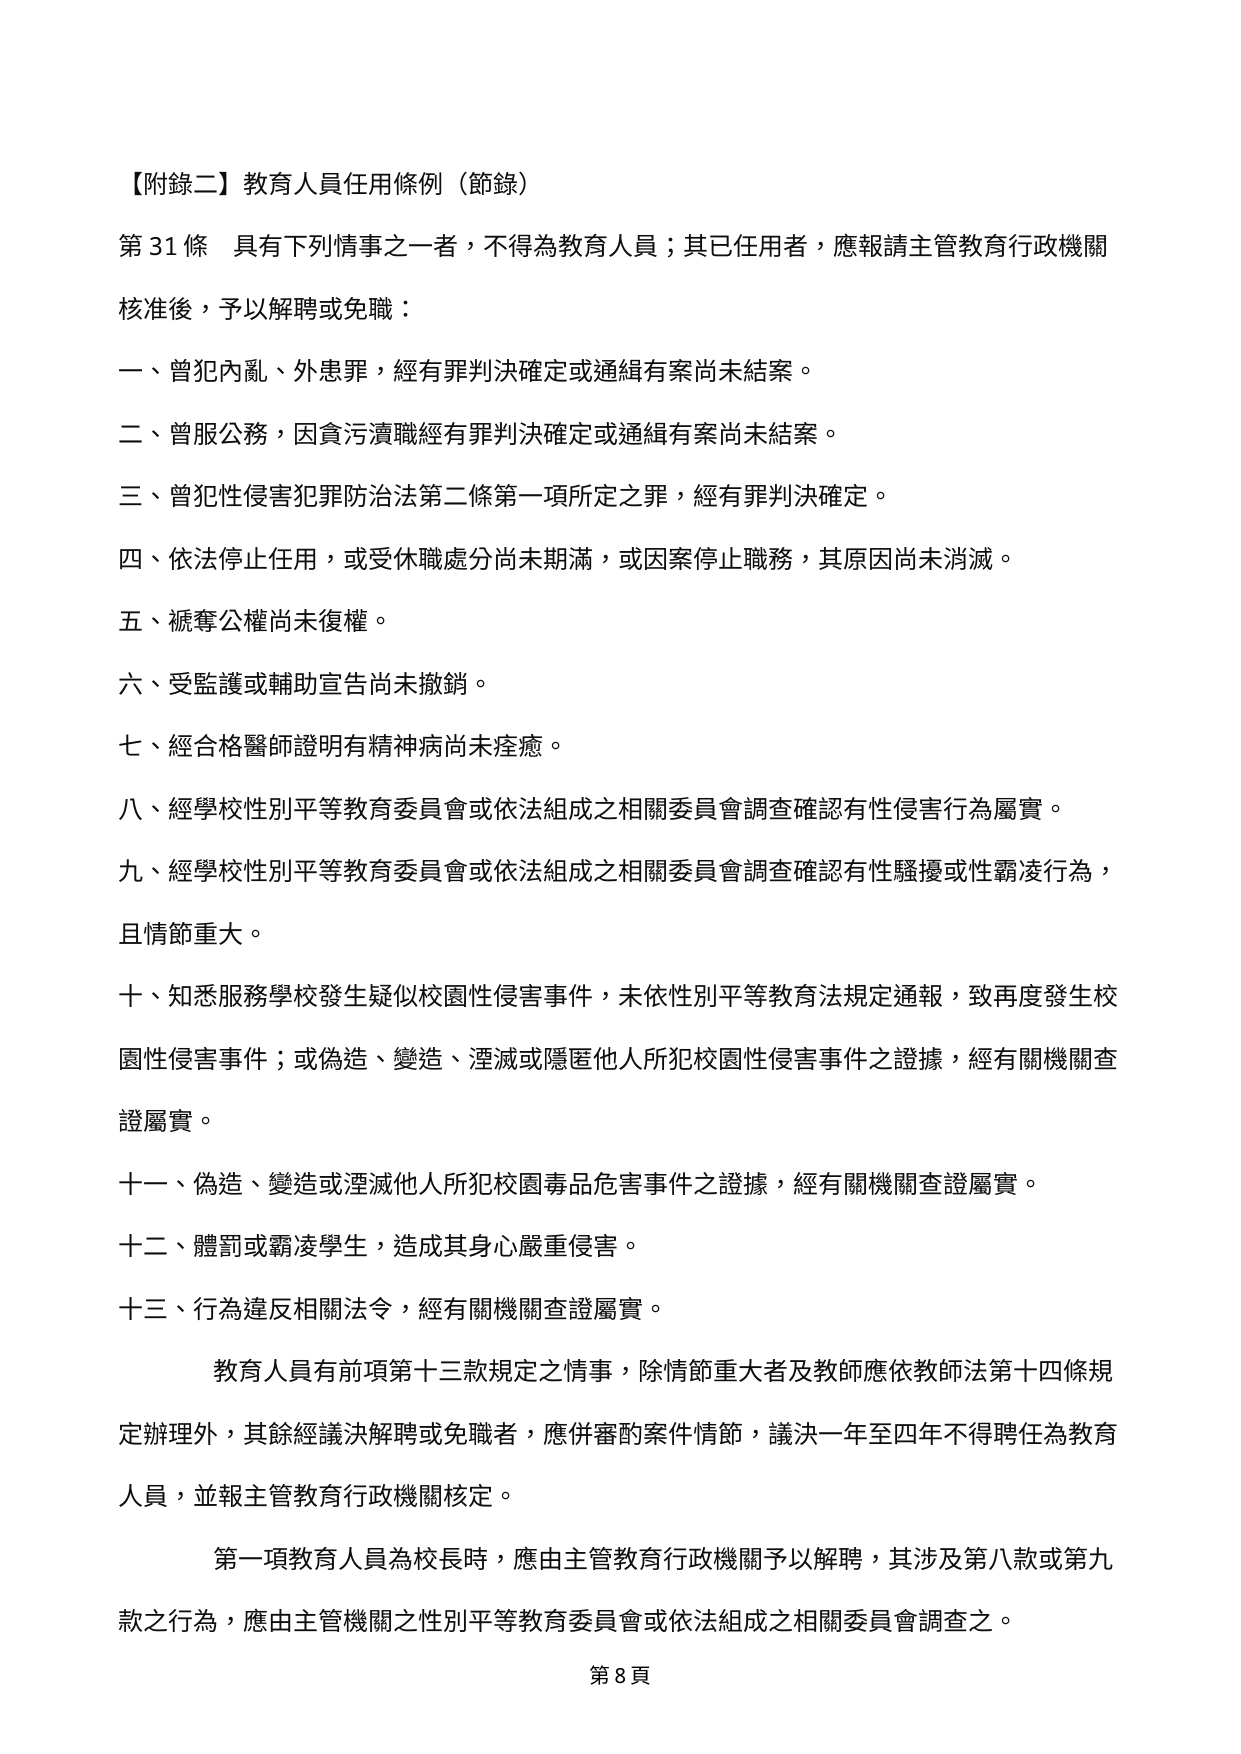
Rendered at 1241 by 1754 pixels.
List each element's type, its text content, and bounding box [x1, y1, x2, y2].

text 十、知悉服務學校發生疑似校園性侵害事件，未依性別平等教育法規定通報，致再度發生校園性侵害事件；或偽造、變造、湮滅或隱匿他人所犯校園性侵害事件之證據，經有關機關查證屬實。 [118, 953, 1122, 1141]
text 教育人員有前項第十三款規定之情事，除情節重大者及教師應依教師法第十四條規定辦理外，其餘經議決解聘或免職者，應併審酌案件情節，議決一年至四年不得聘任為教育人員，並報主管教育行政機關核定。 [118, 1328, 1122, 1516]
text 七、經合格醫師證明有精神病尚未痊癒。 [118, 703, 1122, 766]
text 九、經學校性別平等教育委員會或依法組成之相關委員會調查確認有性騷擾或性霸凌行為，且情節重大。 [118, 828, 1122, 953]
text 【附錄二】教育人員任用條例（節錄） [118, 141, 1122, 203]
text 第一項教育人員為校長時，應由主管教育行政機關予以解聘，其涉及第八款或第九款之行為，應由主管機關之性別平等教育委員會或依法組成之相關委員會調查之。 [118, 1516, 1122, 1641]
text 二、曾服公務，因貪污瀆職經有罪判決確定或通緝有案尚未結案。 [118, 391, 1122, 453]
text 十三、行為違反相關法令，經有關機關查證屬實。 [118, 1266, 1122, 1328]
text 八、經學校性別平等教育委員會或依法組成之相關委員會調查確認有性侵害行為屬實。 [118, 766, 1122, 828]
text 五、褫奪公權尚未復權。 [118, 578, 1122, 641]
text 一、曾犯內亂、外患罪，經有罪判決確定或通緝有案尚未結案。 [118, 328, 1122, 391]
text 四、依法停止任用，或受休職處分尚未期滿，或因案停止職務，其原因尚未消滅。 [118, 516, 1122, 578]
text 十二、體罰或霸凌學生，造成其身心嚴重侵害。 [118, 1203, 1122, 1266]
text 第31條 具有下列情事之一者，不得為教育人員；其已任用者，應報請主管教育行政機關核准後，予以解聘或免職： [118, 203, 1122, 328]
text 六、受監護或輔助宣告尚未撤銷。 [118, 641, 1122, 703]
text 十一、偽造、變造或湮滅他人所犯校園毒品危害事件之證據，經有關機關查證屬實。 [118, 1141, 1122, 1203]
text 三、曾犯性侵害犯罪防治法第二條第一項所定之罪，經有罪判決確定。 [118, 453, 1122, 516]
